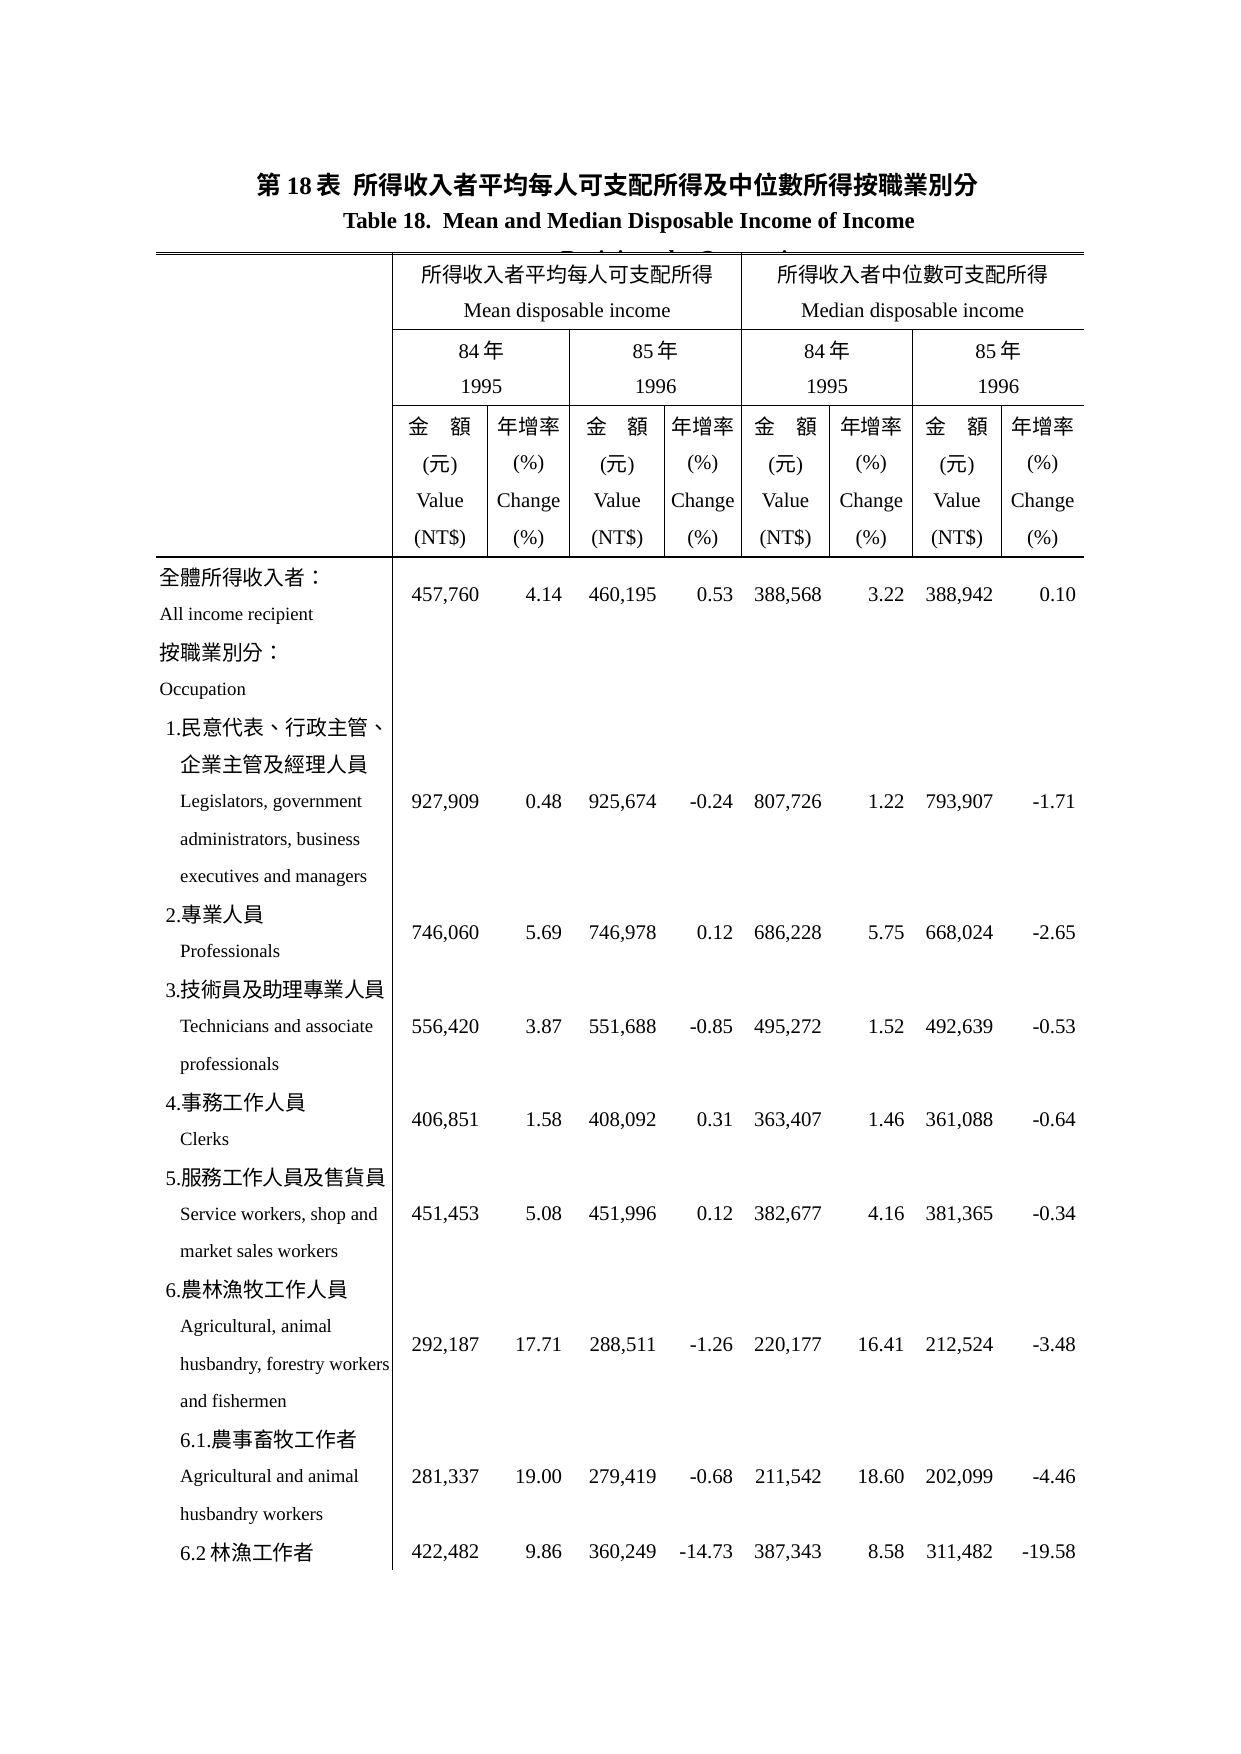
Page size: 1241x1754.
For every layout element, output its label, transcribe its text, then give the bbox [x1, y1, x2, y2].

table_cell [570, 633, 664, 707]
table_cell -14.73 [664, 1533, 741, 1570]
table_cell 8.58 [830, 1533, 912, 1570]
table_cell 281,337 [393, 1420, 487, 1532]
table_cell 6.農林漁牧工作人員 Agricultural, animal husbandry, forestry workers and fishermen [156, 1270, 392, 1420]
table_cell -0.85 [664, 970, 741, 1082]
table_cell 85年 1996 [913, 330, 1084, 405]
table_cell 5.75 [830, 895, 912, 970]
table_cell 927,909 [393, 708, 487, 895]
table_cell 1.22 [830, 708, 912, 895]
table_cell 457,760 [393, 558, 487, 632]
table_cell 0.48 [487, 708, 570, 895]
table_cell 746,060 [393, 895, 487, 970]
table_cell [1078, 202, 1084, 252]
table_header 第18表 所得收入者平均每人可支配所得及中位數所得按職業別分 [156, 165, 1078, 202]
table_cell 2.專業人員 Professionals [156, 895, 392, 970]
table_cell 0.12 [664, 895, 741, 970]
table_cell 1.52 [830, 970, 912, 1082]
table_cell 金 額 (元) Value (NT$) [913, 406, 1001, 556]
table_cell 668,024 [913, 895, 1001, 970]
table_cell 3.87 [487, 970, 570, 1082]
table_cell -3.48 [1001, 1270, 1084, 1420]
table_cell 451,453 [393, 1158, 487, 1270]
table_cell 406,851 [393, 1083, 487, 1157]
table_cell 451,996 [570, 1158, 664, 1270]
table_cell 按職業別分： Occupation [156, 633, 392, 707]
table_cell 4.14 [487, 558, 570, 632]
table_cell 年增率 (%) Change (%) [665, 406, 741, 556]
table_cell 388,942 [913, 558, 1001, 632]
table_cell 408,092 [570, 1083, 664, 1157]
table_cell 年增率 (%) Change (%) [488, 406, 569, 556]
table_cell 1.58 [487, 1083, 570, 1157]
table_cell 17.71 [487, 1270, 570, 1420]
table_cell [741, 633, 830, 707]
table_cell -0.24 [664, 708, 741, 895]
table_cell 金 額 (元) Value (NT$) [742, 406, 829, 556]
table_cell 746,978 [570, 895, 664, 970]
table_cell -4.46 [1001, 1420, 1084, 1532]
table_cell 1.民意代表、行政主管、企業主管及經理人員 Legislators, government administrators, business executives and managers [156, 708, 392, 895]
table_cell 84年 1995 [742, 330, 912, 405]
table_cell 0.31 [664, 1083, 741, 1157]
table_cell -0.64 [1001, 1083, 1084, 1157]
table_cell 6.1.農事畜牧工作者 Agricultural and animal husbandry workers [156, 1420, 392, 1532]
table_cell 292,187 [393, 1270, 487, 1420]
table_cell 所得收入者平均每人可支配所得 Mean disposable income [393, 255, 741, 329]
table_cell 84年 1995 [393, 330, 569, 405]
table_cell 460,195 [570, 558, 664, 632]
table_cell [830, 633, 912, 707]
table_cell 360,249 [570, 1533, 664, 1570]
table_cell [393, 633, 487, 707]
table_cell 金 額 (元) Value (NT$) [393, 406, 487, 556]
table_cell 16.41 [830, 1270, 912, 1420]
table_cell 19.00 [487, 1420, 570, 1532]
table_cell 551,688 [570, 970, 664, 1082]
table_cell 金 額 (元) Value (NT$) [570, 406, 664, 556]
table_cell 288,511 [570, 1270, 664, 1420]
table_cell [156, 255, 392, 329]
table_cell 5.08 [487, 1158, 570, 1270]
table_cell 925,674 [570, 708, 664, 895]
table_cell 年增率 (%) Change (%) [1002, 406, 1084, 556]
table_cell 5.服務工作人員及售貨員 Service workers, shop and market sales workers [156, 1158, 392, 1270]
table_cell -0.53 [1001, 970, 1084, 1082]
table_cell 4.16 [830, 1158, 912, 1270]
table_cell [913, 633, 1001, 707]
table_cell 全體所得收入者： All income recipient [156, 558, 392, 632]
table_cell 311,482 [913, 1533, 1001, 1570]
table_cell [487, 633, 570, 707]
table_cell 212,524 [913, 1270, 1001, 1420]
table_cell -0.68 [664, 1420, 741, 1532]
table_cell 279,419 [570, 1420, 664, 1532]
table_cell 202,099 [913, 1420, 1001, 1532]
table_cell 495,272 [741, 970, 830, 1082]
table_cell 所得收入者中位數可支配所得 Median disposable income [742, 255, 1084, 329]
table_cell -2.65 [1001, 895, 1084, 970]
table_cell -0.34 [1001, 1158, 1084, 1270]
table_cell 0.53 [664, 558, 741, 632]
table_cell 5.69 [487, 895, 570, 970]
table_cell 85年 1996 [570, 330, 741, 405]
table_cell 686,228 [741, 895, 830, 970]
table_cell 556,420 [393, 970, 487, 1082]
table_cell -19.58 [1001, 1533, 1084, 1570]
table_cell 年增率 (%) Change (%) [830, 406, 912, 556]
table_cell 381,365 [913, 1158, 1001, 1270]
table_cell 492,639 [913, 970, 1001, 1082]
table_cell 793,907 [913, 708, 1001, 895]
table_cell -1.71 [1001, 708, 1084, 895]
table_cell 3.技術員及助理專業人員 Technicians and associate professionals [156, 970, 392, 1082]
table_cell 363,407 [741, 1083, 830, 1157]
table_cell 9.86 [487, 1533, 570, 1570]
table_cell [156, 405, 392, 556]
table_cell 211,542 [741, 1420, 830, 1532]
table_header [1078, 165, 1084, 202]
table_cell [1001, 633, 1084, 707]
table_cell 361,088 [913, 1083, 1001, 1157]
table_cell 3.22 [830, 558, 912, 632]
table_cell 387,343 [741, 1533, 830, 1570]
table_cell [664, 633, 741, 707]
table_cell 807,726 [741, 708, 830, 895]
table_cell 0.10 [1001, 558, 1084, 632]
table_cell 382,677 [741, 1158, 830, 1270]
table_cell -1.26 [664, 1270, 741, 1420]
table_cell 388,568 [741, 558, 830, 632]
table_cell 6.2林漁工作者 [156, 1533, 392, 1570]
table_cell 0.12 [664, 1158, 741, 1270]
table_cell 18.60 [830, 1420, 912, 1532]
table_cell 4.事務工作人員 Clerks [156, 1083, 392, 1157]
table_cell [156, 329, 392, 405]
table_cell 220,177 [741, 1270, 830, 1420]
table_cell 422,482 [393, 1533, 487, 1570]
table_cell 1.46 [830, 1083, 912, 1157]
table_cell Table 18. Mean and Median Disposable Income of Income Recipients by Occupation [156, 202, 1078, 252]
